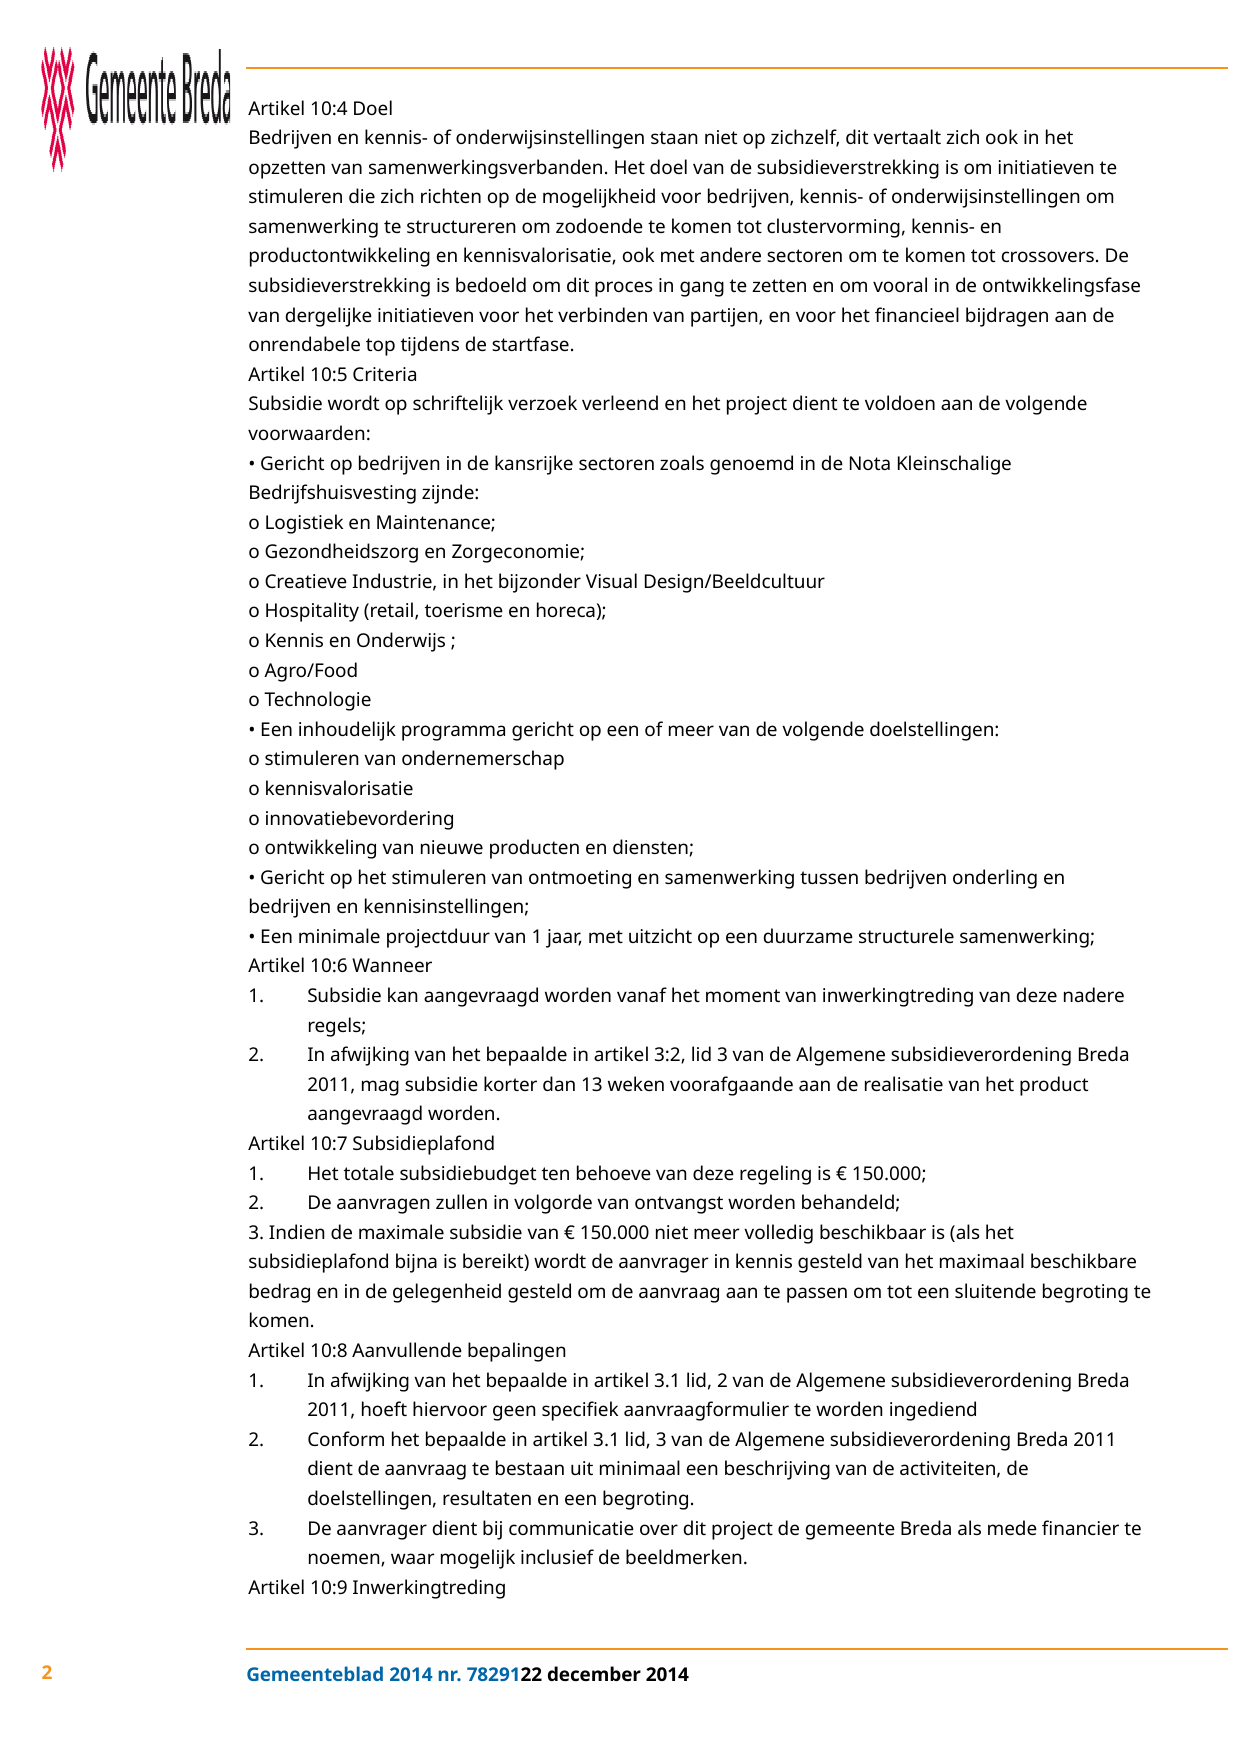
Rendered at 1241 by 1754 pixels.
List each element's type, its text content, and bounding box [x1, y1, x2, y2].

text Artikel 10:9 Inwerkingtreding [248, 1574, 1152, 1600]
text o Kennis en Onderwijs ; [248, 627, 1152, 653]
list De aanvragen zullen in volgorde van ontvangst worden behandeld; [248, 1189, 1152, 1215]
text o Agro/Food [248, 657, 1152, 683]
list In afwijking van het bepaalde in artikel 3.1 lid, 2 van de Algemene subsidieverordening Breda 2011, hoeft hiervoor geen specifiek aanvraagformulier te worden ingediend [248, 1367, 1152, 1422]
list De aanvrager dient bij communicatie over dit project de gemeente Breda als mede financier te noemen, waar mogelijk inclusief de beeldmerken. [248, 1515, 1152, 1570]
text o Technologie [248, 686, 1152, 712]
text o kennisvalorisatie [248, 775, 1152, 801]
picture [41, 47, 231, 172]
text • Een inhoudelijk programma gericht op een of meer van de volgende doelstellingen: [248, 716, 1152, 742]
text Artikel 10:6 Wanneer [248, 953, 1152, 978]
text Artikel 10:8 Aanvullende bepalingen [248, 1337, 1152, 1363]
text o Gezondheidszorg en Zorgeconomie; [248, 538, 1152, 564]
text • Een minimale projectduur van 1 jaar, met uitzicht op een duurzame structurele samenwerking; [248, 923, 1152, 949]
text o Creatieve Industrie, in het bijzonder Visual Design/Beeldcultuur [248, 568, 1152, 594]
text Artikel 10:7 Subsidieplafond [248, 1130, 1152, 1156]
text Bedrijven en kennis- of onderwijsinstellingen staan niet op zichzelf, dit vertaalt zich ook in het opzetten van samenwerkingsverbanden. Het doel van de subsidieverstrekking is om initiatieven te stimuleren die zich richten op de mogelijkheid voor bedrijven, kennis- of onderwijsinstellingen om samenwerking te structureren om zodoende te komen tot clustervorming, kennis- en productontwikkeling en kennisvalorisatie, ook met andere sectoren om te komen tot crossovers. De subsidieverstrekking is bedoeld om dit proces in gang te zetten en om vooral in de ontwikkelingsfase van dergelijke initiatieven voor het verbinden van partijen, en voor het financieel bijdragen aan de onrendabele top tijdens de startfase. [248, 124, 1152, 357]
list Subsidie kan aangevraagd worden vanaf het moment van inwerkingtreding van deze nadere regels; [248, 982, 1152, 1038]
text Artikel 10:5 Criteria [248, 361, 1152, 387]
text o ontwikkeling van nieuwe producten en diensten; [248, 834, 1152, 860]
list In afwijking van het bepaalde in artikel 3:2, lid 3 van de Algemene subsidieverordening Breda 2011, mag subsidie korter dan 13 weken voorafgaande aan de realisatie van het product aangevraagd worden. [248, 1041, 1152, 1126]
text o Logistiek en Maintenance; [248, 509, 1152, 535]
text o Hospitality (retail, toerisme en horeca); [248, 598, 1152, 623]
text • Gericht op bedrijven in de kansrijke sectoren zoals genoemd in de Nota Kleinschalige Bedrijfshuisvesting zijnde: [248, 450, 1152, 505]
text o innovatiebevordering [248, 805, 1152, 831]
text • Gericht op het stimuleren van ontmoeting en samenwerking tussen bedrijven onderling en bedrijven en kennisinstellingen; [248, 864, 1152, 919]
text 3. Indien de maximale subsidie van € 150.000 niet meer volledig beschikbaar is (als het subsidieplafond bijna is bereikt) wordt de aanvrager in kennis gesteld van het maximaal beschikbare bedrag en in de gelegenheid gesteld om de aanvraag aan te passen om tot een sluitende begroting te komen. [248, 1219, 1152, 1333]
list Het totale subsidiebudget ten behoeve van deze regeling is € 150.000; [248, 1160, 1152, 1186]
text o stimuleren van ondernemerschap [248, 746, 1152, 771]
text Subsidie wordt op schriftelijk verzoek verleend en het project dient te voldoen aan de volgende voorwaarden: [248, 391, 1152, 446]
list Conform het bepaalde in artikel 3.1 lid, 3 van de Algemene subsidieverordening Breda 2011 dient de aanvraag te bestaan uit minimaal een beschrijving van de activiteiten, de doelstellingen, resultaten en een begroting. [248, 1426, 1152, 1511]
text Artikel 10:4 Doel [248, 95, 1152, 121]
